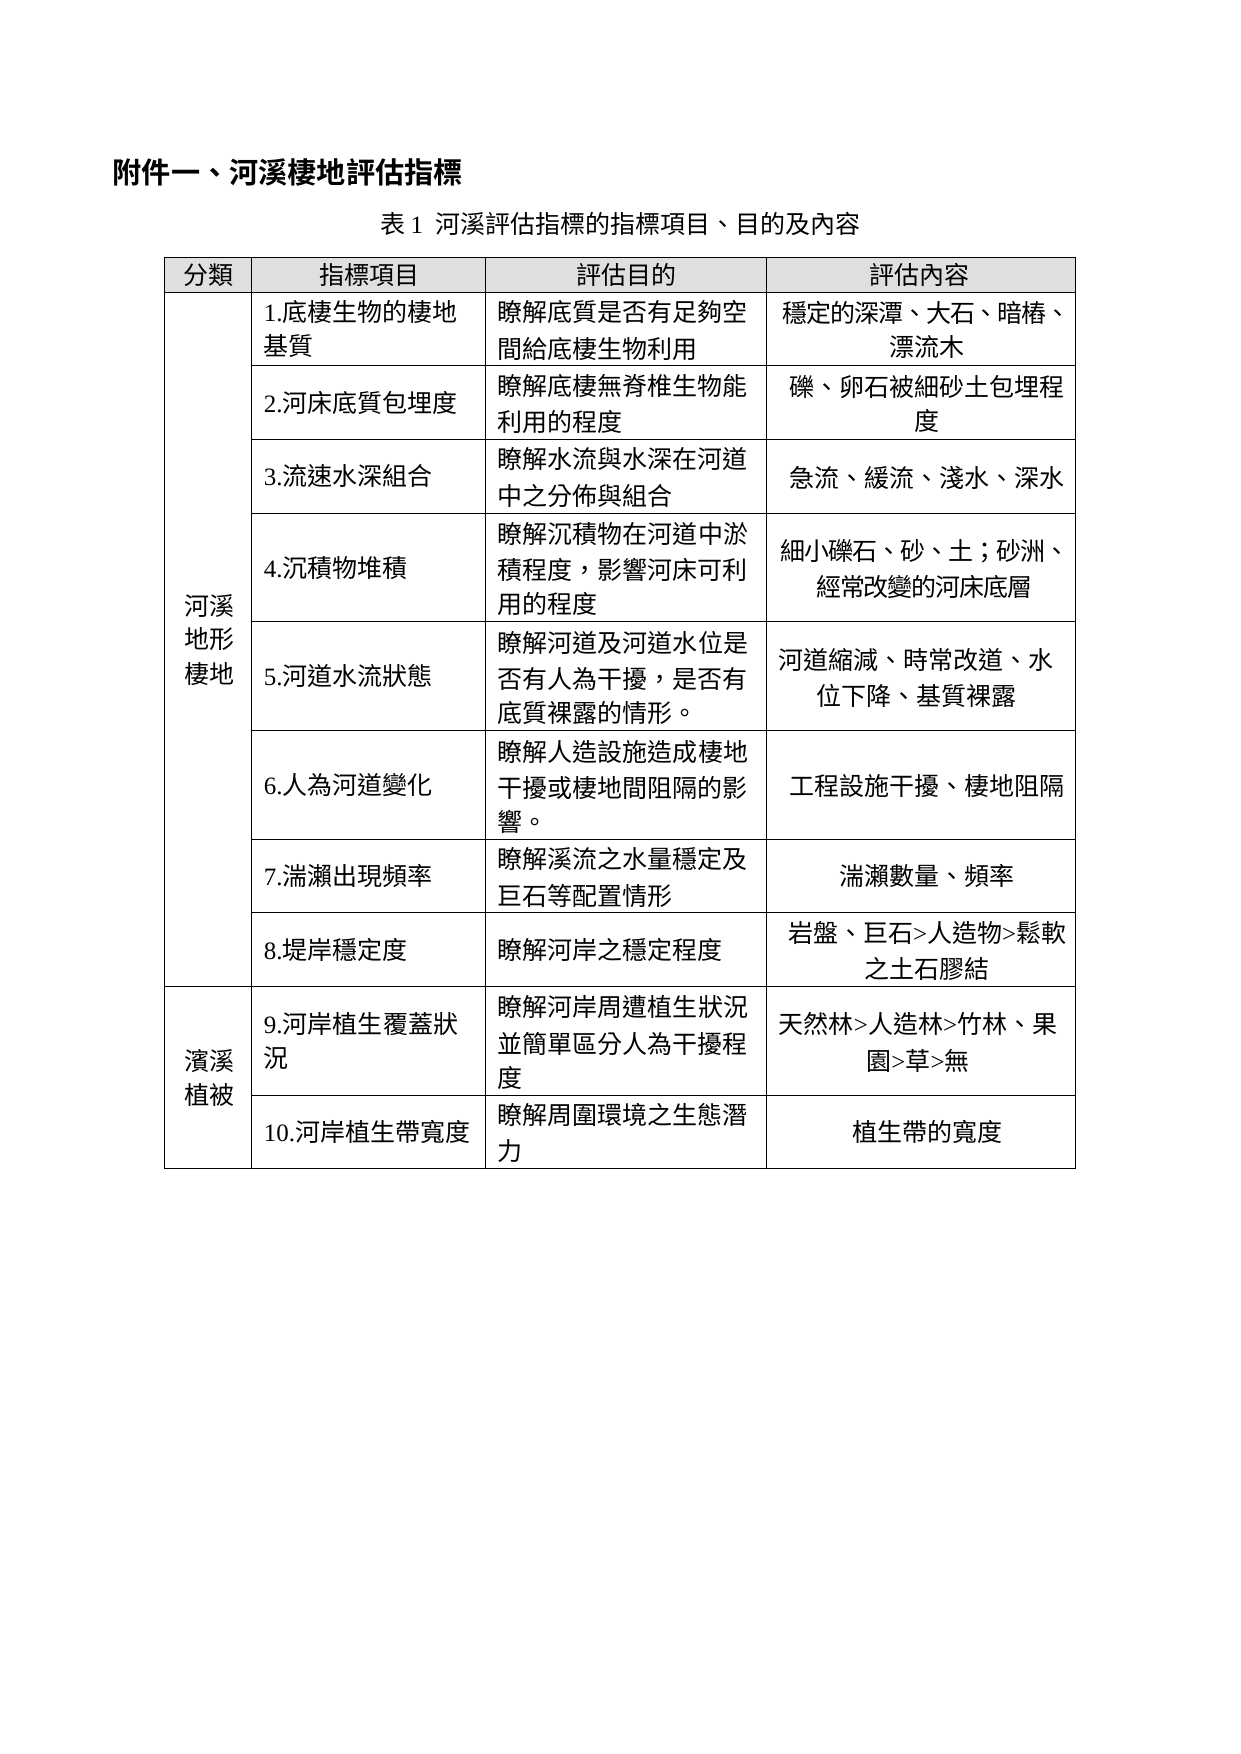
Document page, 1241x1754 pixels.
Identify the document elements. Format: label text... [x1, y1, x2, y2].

table_cell 瞭解溪流之水量穩定及 巨石等配置情形 [486, 840, 766, 912]
table_header 分類 [165, 258, 251, 292]
table_cell 瞭解底質是否有足夠空 間給底棲生物利用 [486, 293, 766, 365]
table_cell 7.湍瀨出現頻率 [252, 840, 485, 912]
table_cell 細小礫石、砂、土；砂洲、經常改變的河床底層 [767, 514, 1075, 621]
table_cell 穩定的深潭、大石、暗樁、 漂流木 [767, 293, 1075, 365]
table_header 評估內容 [767, 258, 1075, 292]
table_cell 瞭解河岸之穩定程度 [486, 913, 766, 986]
text 附件一、河溪棲地評估指標 [112, 150, 1128, 192]
table_cell 1.底棲生物的棲地 基質 [252, 293, 485, 365]
table_cell 4.沉積物堆積 [252, 514, 485, 621]
table_cell 瞭解底棲無脊椎生物能 利用的程度 [486, 366, 766, 439]
table_cell 6.人為河道變化 [252, 731, 485, 839]
table_cell 2.河床底質包埋度 [252, 366, 485, 439]
table_cell 礫、卵石被細砂土包埋程 度 [767, 366, 1075, 439]
table_cell 工程設施干擾、棲地阻隔 [767, 731, 1075, 839]
table_cell 急流、緩流、淺水、深水 [767, 440, 1075, 512]
table_header 指標項目 [252, 258, 485, 292]
table_cell 濱溪植被 [165, 987, 251, 1168]
table_cell 3.流速水深組合 [252, 440, 485, 512]
table_cell 天然林>人造林>竹林、果園>草>無 [767, 987, 1075, 1094]
table_cell 河道縮減、時常改道、水位下降、基質裸露 [767, 622, 1075, 730]
table_cell 瞭解人造設施造成棲地干擾或棲地間阻隔的影 響。 [486, 731, 766, 839]
table_cell 瞭解河道及河道水位是否有人為干擾，是否有 底質裸露的情形。 [486, 622, 766, 730]
table_cell 岩盤、巨石>人造物>鬆軟 之土石膠結 [767, 913, 1075, 986]
table_cell 5.河道水流狀態 [252, 622, 485, 730]
table_cell 瞭解周圍環境之生態潛 力 [486, 1096, 766, 1168]
table_cell 瞭解沉積物在河道中淤積程度，影響河床可利 用的程度 [486, 514, 766, 621]
table_cell 湍瀨數量、頻率 [767, 840, 1075, 912]
table_cell 10.河岸植生帶寬度 [252, 1096, 485, 1168]
table_header 評估目的 [486, 258, 766, 292]
table_cell 河溪地形棲地 [165, 293, 251, 986]
table_cell 瞭解水流與水深在河道 中之分佈與組合 [486, 440, 766, 512]
text 表 1 河溪評估指標的指標項目、目的及內容 [112, 192, 1128, 244]
table_cell 瞭解河岸周遭植生狀況並簡單區分人為干擾程 度 [486, 987, 766, 1094]
table_cell 9.河岸植生覆蓋狀況 [252, 987, 485, 1094]
table_cell 植生帶的寬度 [767, 1096, 1075, 1168]
table_cell 8.堤岸穩定度 [252, 913, 485, 986]
